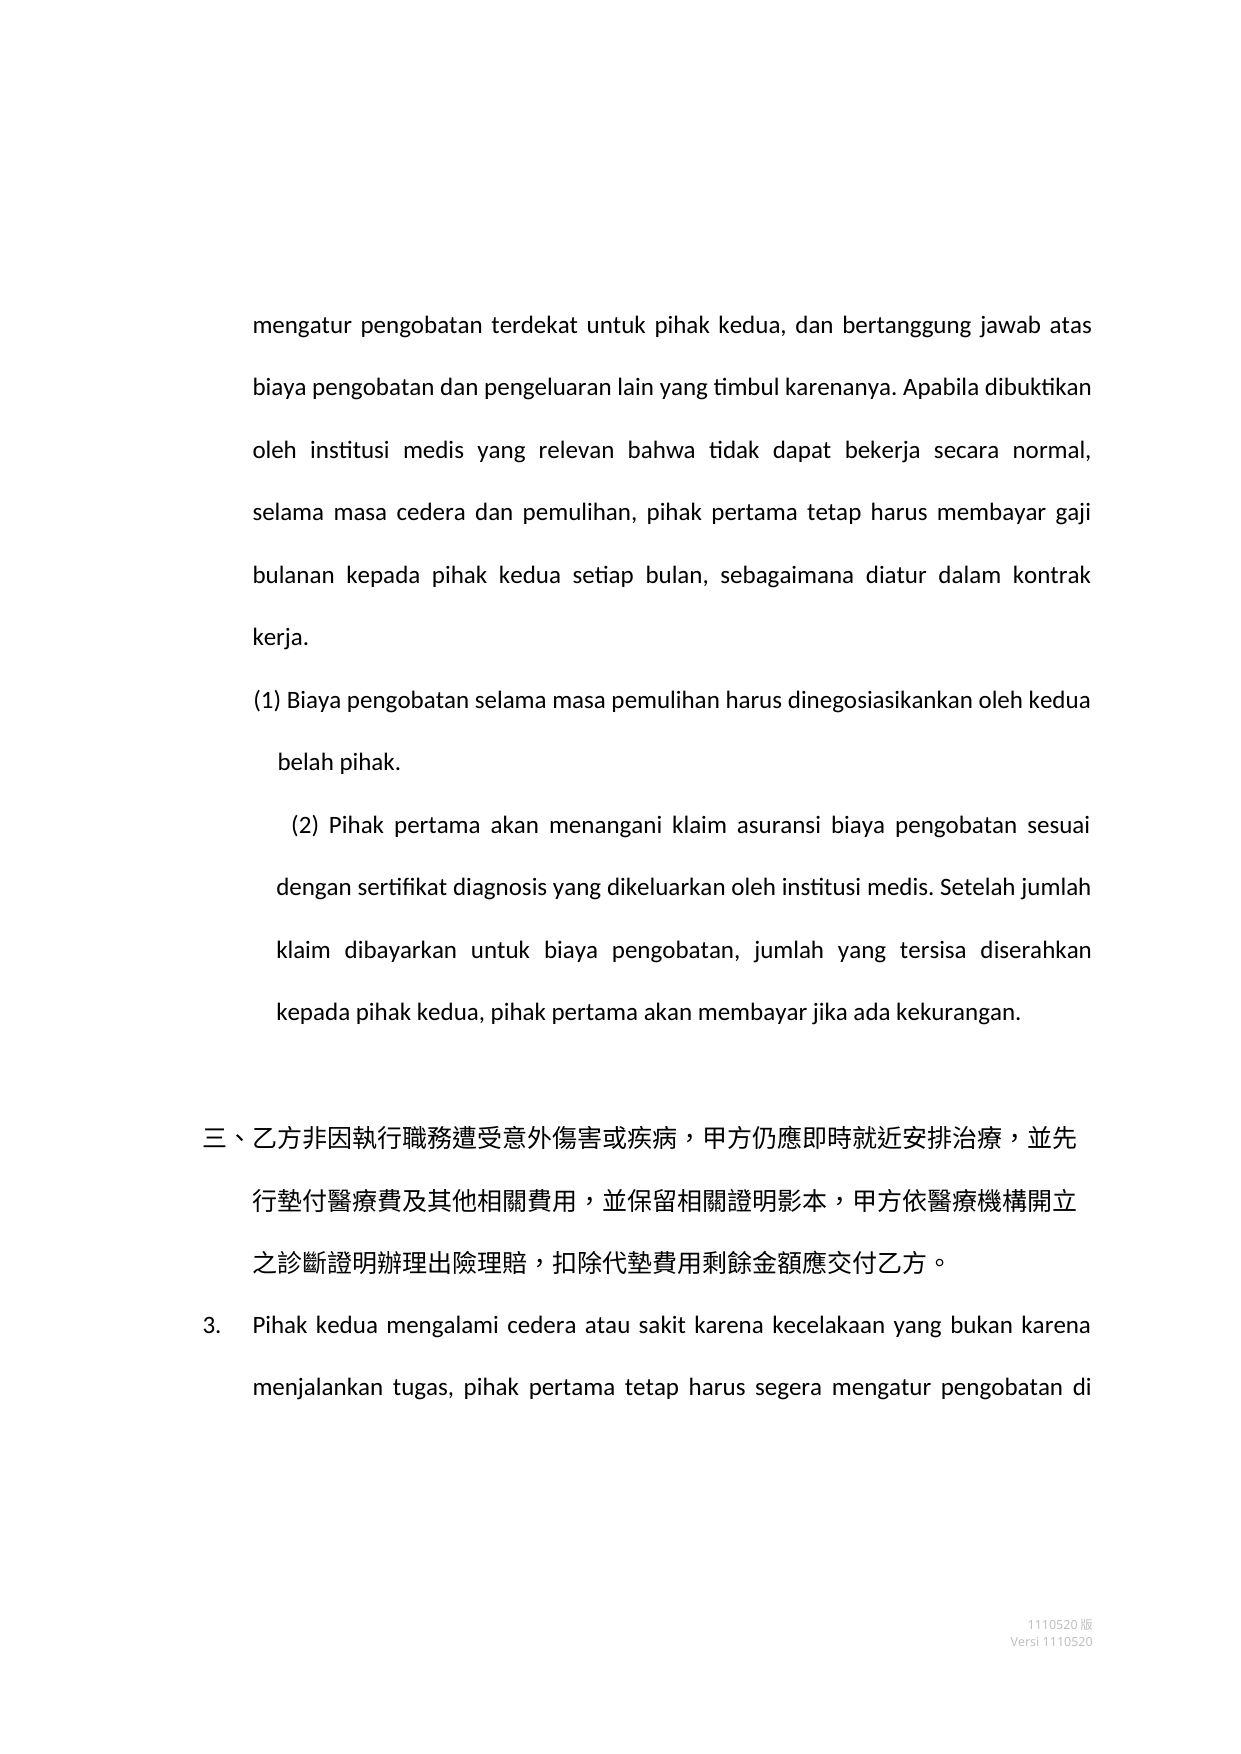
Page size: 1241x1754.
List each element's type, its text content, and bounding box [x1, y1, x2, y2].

text 行墊付醫療費及其他相關費用，並保留相關證明影本，甲方依醫療機構開立之診斷證明辦理出險理賠，扣除代墊費用剩餘金額應交付乙方。 [252, 1158, 1092, 1283]
text 3. Pihak kedua mengalami cedera atau sakit karena kecelakaan yang bukan karena menjalankan tugas, pihak pertama tetap harus segera mengatur pengobatan di [202, 1283, 1092, 1408]
text 三、乙方非因執行職務遭受意外傷害或疾病，甲方仍應即時就近安排治療，並先 [202, 1095, 1092, 1158]
text (1) Biaya pengobatan selama masa pemulihan harus dinegosiasikankan oleh kedua belah pihak. [202, 658, 1092, 783]
text (2) Pihak pertama akan menangani klaim asuransi biaya pengobatan sesuai dengan sertifikat diagnosis yang dikeluarkan oleh institusi medis. Setelah jumlah klaim dibayarkan untuk biaya pengobatan, jumlah yang tersisa diserahkan kepada pihak kedua, pihak pertama akan membayar jika ada kekurangan. [201, 783, 1092, 1033]
text mengatur pengobatan terdekat untuk pihak kedua, dan bertanggung jawab atas biaya pengobatan dan pengeluaran lain yang timbul karenanya. Apabila dibuktikan oleh institusi medis yang relevan bahwa tidak dapat bekerja secara normal, selama masa cedera dan pemulihan, pihak pertama tetap harus membayar gaji bulanan kepada pihak kedua setiap bulan, sebagaimana diatur dalam kontrak kerja. [202, 283, 1092, 658]
